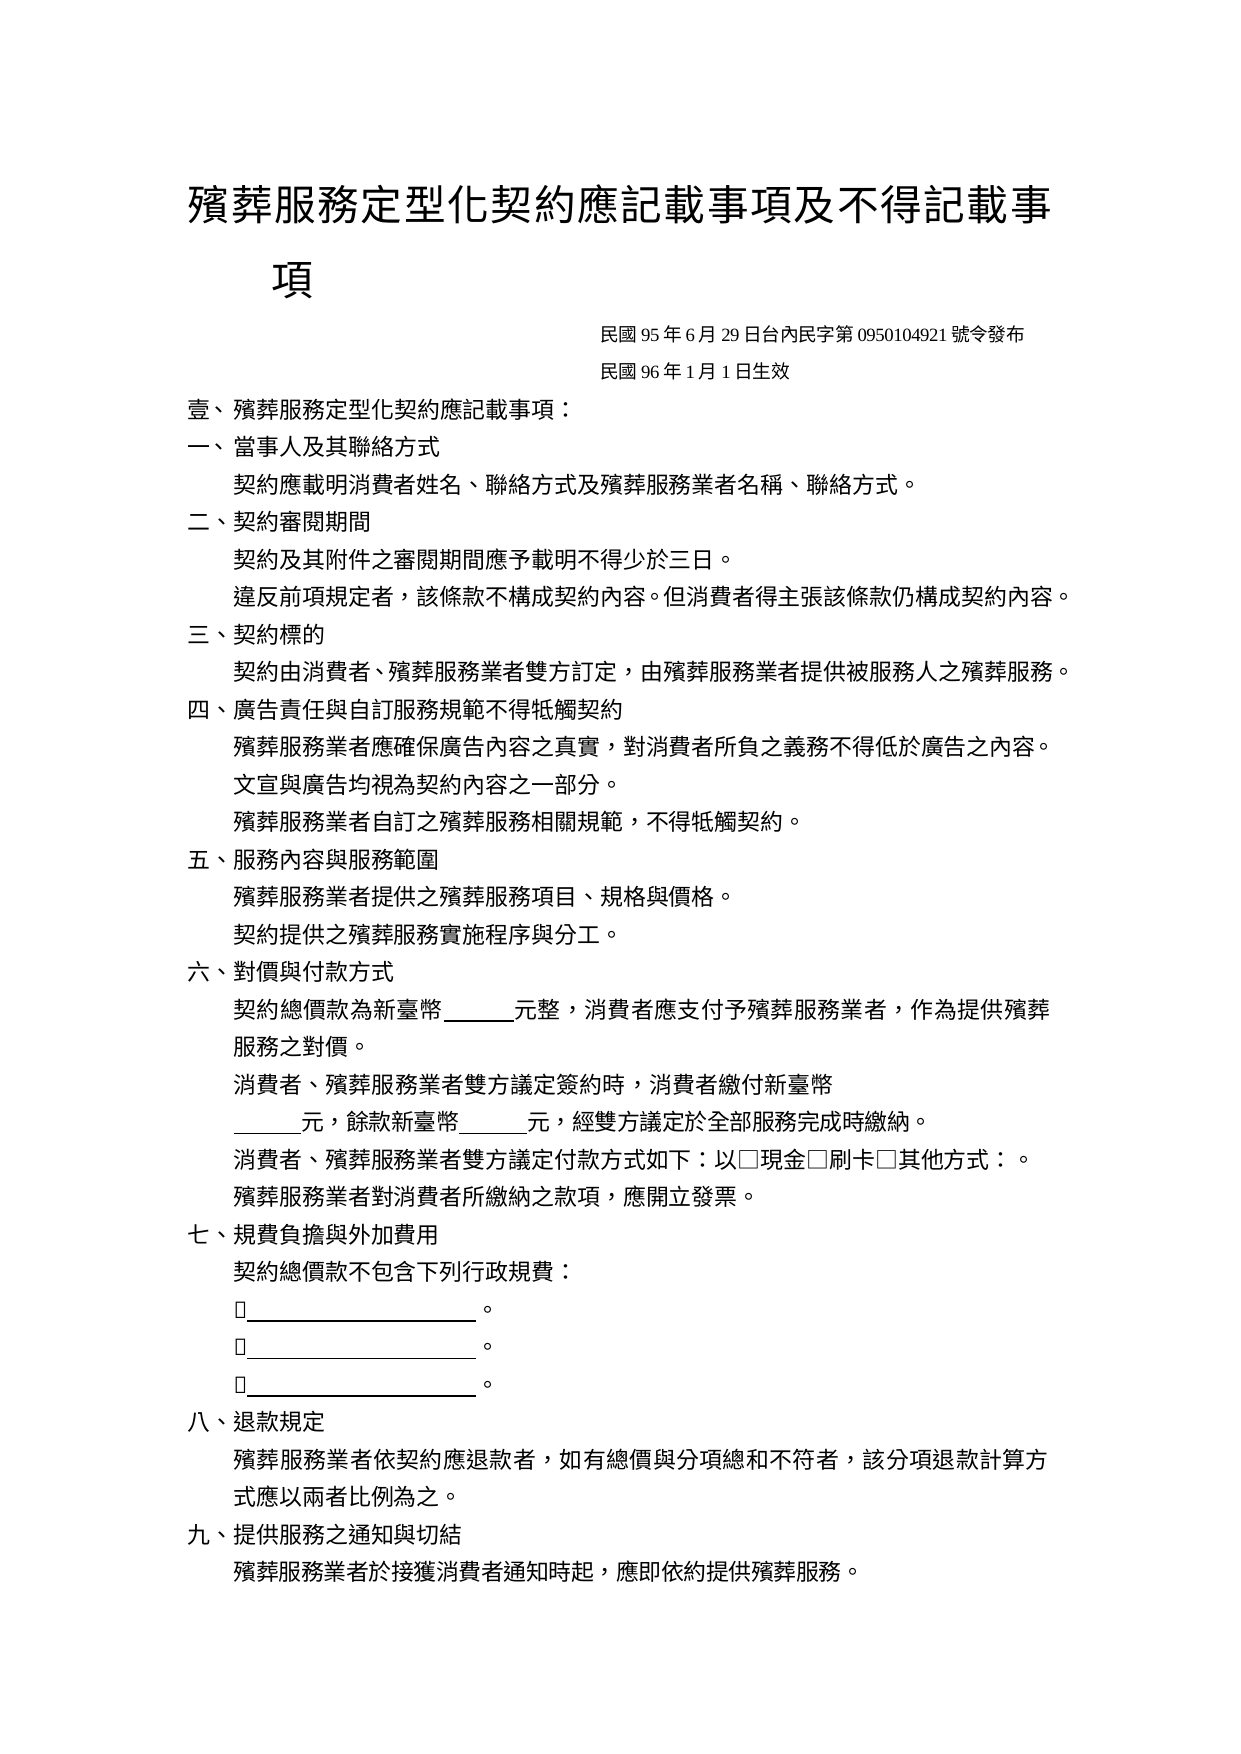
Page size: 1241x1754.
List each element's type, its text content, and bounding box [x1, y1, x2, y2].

text 殯葬服務業者對消費者所繳納之款項，應開立發票。 [233, 1177, 1053, 1214]
text 殯葬服務業者應確保廣告內容之真實，對消費者所負之義務不得低於廣告之內容。文宣與廣告均視為契約內容之一部分。 [233, 727, 1053, 802]
text 違反前項規定者，該條款不構成契約內容。但消費者得主張該條款仍構成契約內容。 [233, 577, 1053, 614]
text 二、契約審閱期間 [187, 502, 1053, 539]
text 七、規費負擔與外加費用 [187, 1214, 1053, 1252]
text 三、契約標的 [187, 614, 1053, 652]
text 五、服務內容與服務範圍 [187, 839, 1053, 877]
text 消費者、殯葬服務業者雙方議定付款方式如下：以□現金□刷卡□其他方式：。 [233, 1139, 1053, 1177]
text 契約提供之殯葬服務實施程序與分工。 [233, 914, 1053, 952]
text 民國95年6月29日台內民字第0950104921號令發布 [600, 314, 1053, 352]
text 契約及其附件之審閱期間應予載明不得少於三日。 [233, 539, 1053, 577]
text  。 [233, 1327, 1053, 1364]
text 六、對價與付款方式 [187, 952, 1053, 989]
text 壹、 殯葬服務定型化契約應記載事項： [187, 389, 1053, 427]
text 消費者、殯葬服務業者雙方議定簽約時，消費者繳付新臺幣 元，餘款新臺幣 元，經雙方議定於全部服務完成時繳納。 [233, 1064, 1053, 1139]
text 九、提供服務之通知與切結 [187, 1514, 1053, 1552]
text 殯葬服務業者於接獲消費者通知時起，應即依約提供殯葬服務。 [233, 1552, 1053, 1589]
text 契約總價款為新臺幣 元整，消費者應支付予殯葬服務業者，作為提供殯葬服務之對價。 [233, 989, 1053, 1064]
text 民國96年1月1日生效 [600, 352, 1053, 389]
text  。 [233, 1364, 1053, 1402]
text 殯葬服務業者自訂之殯葬服務相關規範，不得牴觸契約。 [233, 802, 1053, 839]
text 八、退款規定 [187, 1402, 1053, 1439]
text 契約總價款不包含下列行政規費： [233, 1252, 1053, 1289]
text  。 [233, 1289, 1053, 1327]
text 契約由消費者、殯葬服務業者雙方訂定，由殯葬服務業者提供被服務人之殯葬服務。 [233, 652, 1053, 689]
text 契約應載明消費者姓名、聯絡方式及殯葬服務業者名稱、聯絡方式。 [233, 464, 1053, 502]
text 殯葬服務定型化契約應記載事項及不得記載事項 [187, 164, 1053, 314]
text 殯葬服務業者依契約應退款者，如有總價與分項總和不符者，該分項退款計算方式應以兩者比例為之。 [233, 1439, 1053, 1514]
text 四、廣告責任與自訂服務規範不得牴觸契約 [187, 689, 1053, 727]
text 殯葬服務業者提供之殯葬服務項目、規格與價格。 [233, 877, 1053, 914]
text 一、 當事人及其聯絡方式 [187, 427, 1053, 464]
